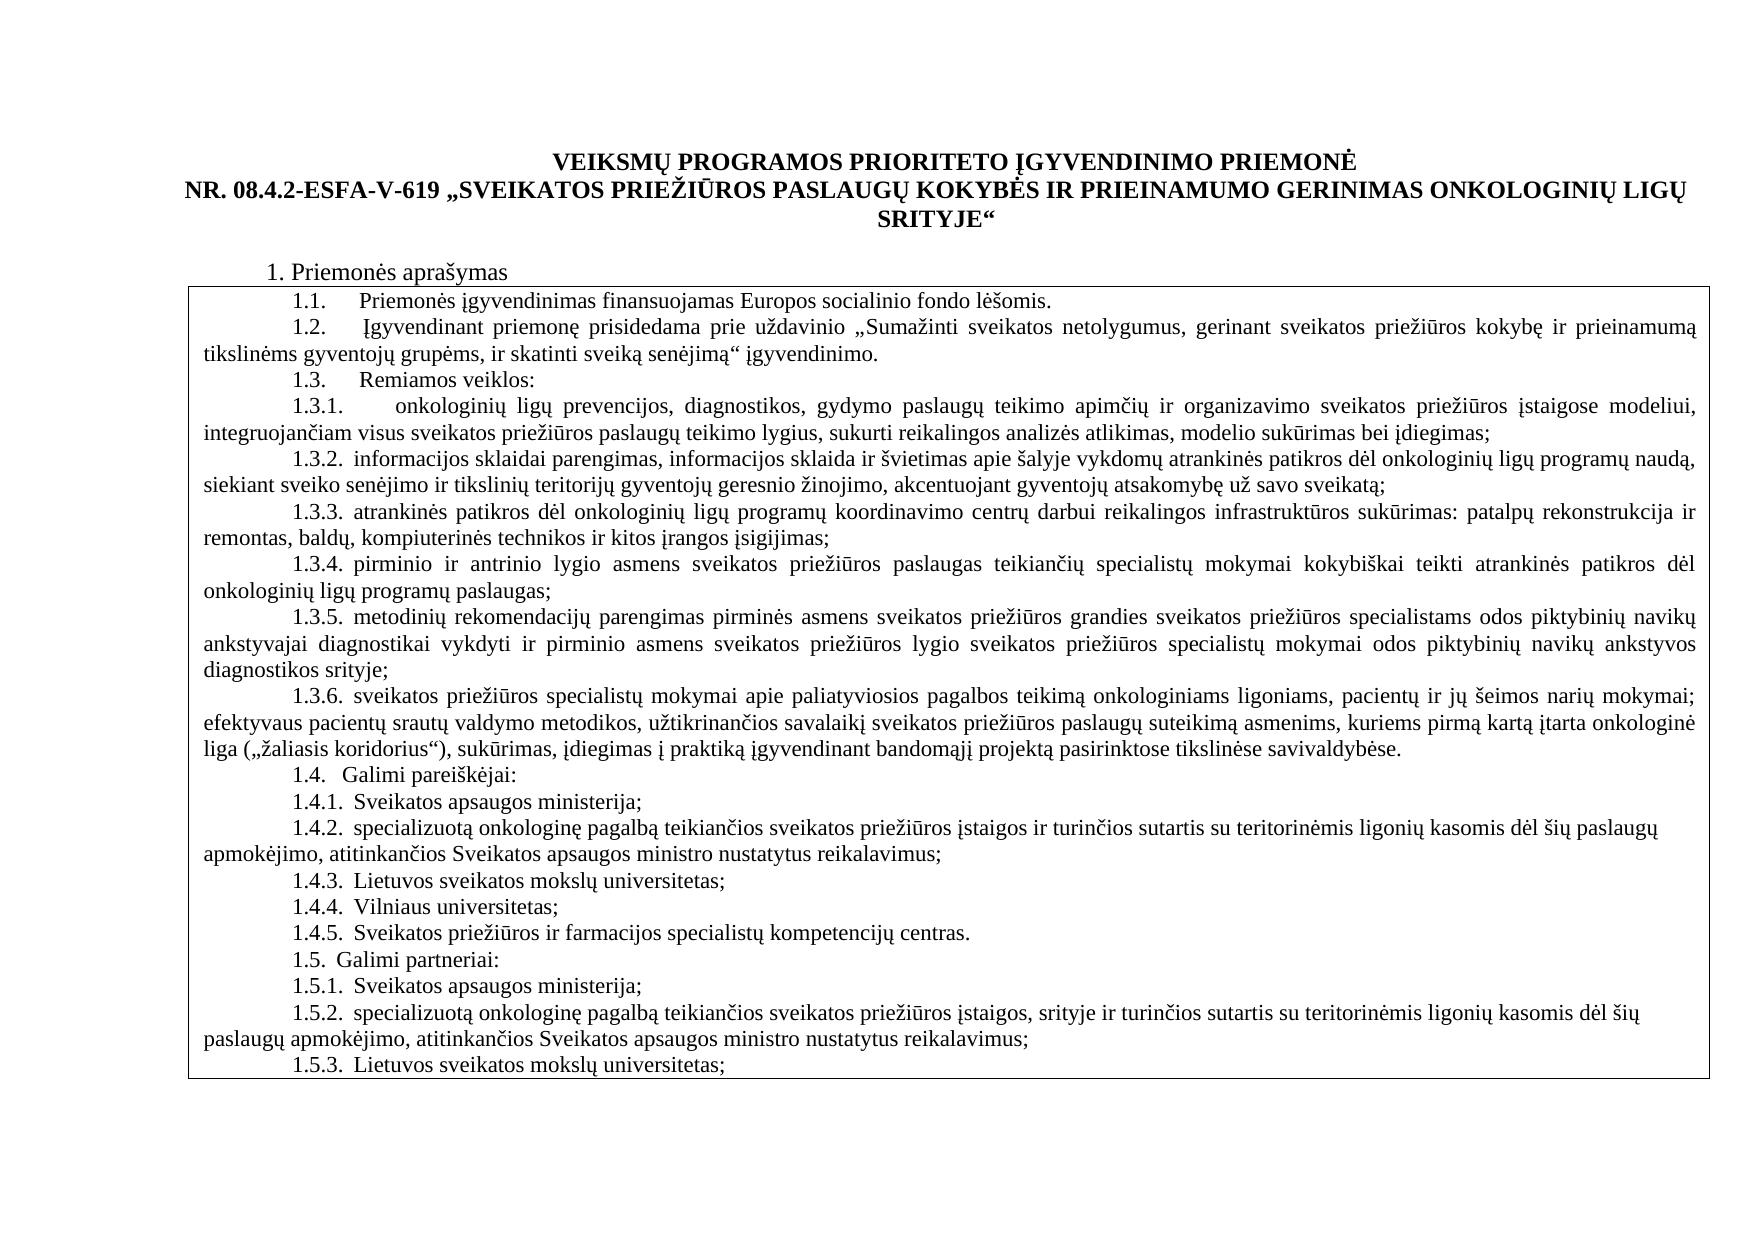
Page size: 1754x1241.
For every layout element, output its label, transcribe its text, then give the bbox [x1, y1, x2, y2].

text VEIKSMŲ PROGRAMOS PRIORITETO ĮGYVENDINIMO PRIEMONĖ [215, 147, 1695, 176]
table_header 1.1. Priemonės įgyvendinimas finansuojamas Europos socialinio fondo lėšomis. 1.2. Įgyvendinant priemonę prisidedama prie uždavinio „Sumažinti sveikatos netolygumus, gerinant sveikatos priežiūros kokybę ir prieinamumą tikslinėms gyventojų grupėms, ir skatinti sveiką senėjimą“ įgyvendinimo. 1.3. Remiamos veiklos: 1.3.1. onkologinių ligų prevencijos, diagnostikos, gydymo paslaugų teikimo apimčių ir organizavimo sveikatos priežiūros įstaigose modeliui, integruojančiam visus sveikatos priežiūros paslaugų teikimo lygius, sukurti reikalingos analizės atlikimas, modelio sukūrimas bei įdiegimas; 1.3.2. informacijos sklaidai parengimas, informacijos sklaida ir švietimas apie šalyje vykdomų atrankinės patikros dėl onkologinių ligų programų naudą, siekiant sveiko senėjimo ir tikslinių teritorijų gyventojų geresnio žinojimo, akcentuojant gyventojų atsakomybę už savo sveikatą; 1.3.3. atrankinės patikros dėl onkologinių ligų programų koordinavimo centrų darbui reikalingos infrastruktūros sukūrimas: patalpų rekonstrukcija ir remontas, baldų, kompiuterinės technikos ir kitos įrangos įsigijimas; 1.3.4. pirminio ir antrinio lygio asmens sveikatos priežiūros paslaugas teikiančių specialistų mokymai kokybiškai teikti atrankinės patikros dėl onkologinių ligų programų paslaugas; 1.3.5. metodinių rekomendacijų parengimas pirminės asmens sveikatos priežiūros grandies sveikatos priežiūros specialistams odos piktybinių navikų ankstyvajai diagnostikai vykdyti ir pirminio asmens sveikatos priežiūros lygio sveikatos priežiūros specialistų mokymai odos piktybinių navikų ankstyvos diagnostikos srityje; 1.3.6. sveikatos priežiūros specialistų mokymai apie paliatyviosios pagalbos teikimą onkologiniams ligoniams, pacientų ir jų šeimos narių mokymai; efektyvaus pacientų srautų valdymo metodikos, užtikrinančios savalaikį sveikatos priežiūros paslaugų suteikimą asmenims, kuriems pirmą kartą įtarta onkologinė liga („žaliasis koridorius“), sukūrimas, įdiegimas į praktiką įgyvendinant bandomąjį projektą pasirinktose tikslinėse savivaldybėse. 1.4. Galimi pareiškėjai: 1.4.1. Sveikatos apsaugos ministerija; 1.4.2. specializuotą onkologinę pagalbą teikiančios sveikatos priežiūros įstaigos ir turinčios sutartis su teritorinėmis ligonių kasomis dėl šių paslaugų apmokėjimo, atitinkančios Sveikatos apsaugos ministro nustatytus reikalavimus; 1.4.3. Lietuvos sveikatos mokslų universitetas; 1.4.4. Vilniaus universitetas; 1.4.5. Sveikatos priežiūros ir farmacijos specialistų kompetencijų centras. 1.5. Galimi partneriai: 1.5.1. Sveikatos apsaugos ministerija; 1.5.2. specializuotą onkologinę pagalbą teikiančios sveikatos priežiūros įstaigos, srityje ir turinčios sutartis su teritorinėmis ligonių kasomis dėl šių paslaugų apmokėjimo, atitinkančios Sveikatos apsaugos ministro nustatytus reikalavimus; 1.5.3. Lietuvos sveikatos mokslų universitetas; [189, 287, 1709, 1078]
text NR. 08.4.2-ESFA-V-619 „SVEIKATOS PRIEŽIŪROS PASLAUGŲ KOKYBĖS IR PRIEINAMUMO GERINIMAS ONKOLOGINIŲ LIGŲ SRITYJE“ [177, 176, 1695, 233]
text 1. Priemonės aprašymas [177, 257, 1695, 286]
